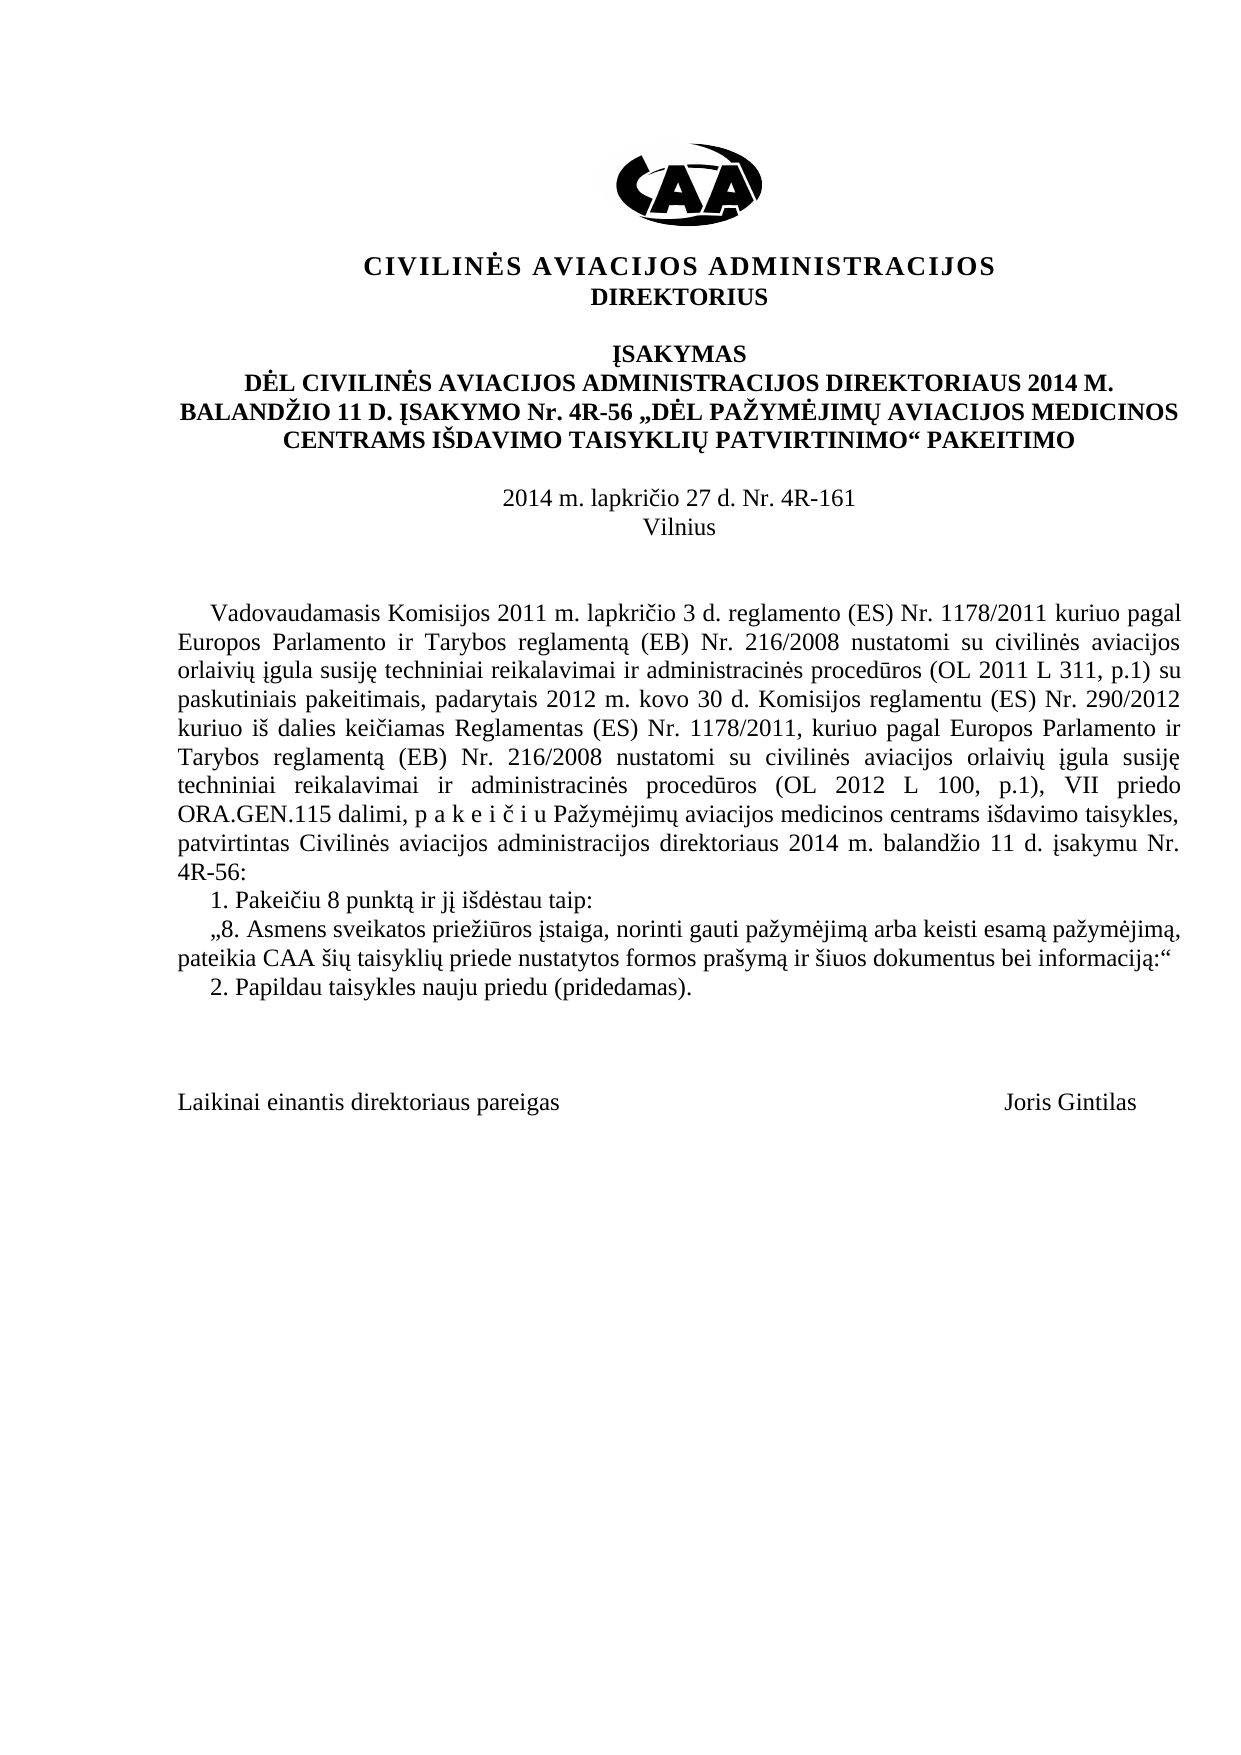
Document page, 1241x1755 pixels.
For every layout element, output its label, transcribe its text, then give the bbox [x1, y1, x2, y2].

text 1. Pakeičiu 8 punktą ir jį išdėstau taip: [210, 885, 1181, 914]
text CIVILINĖS AVIACIJOS ADMINISTRACIJOS [177, 251, 1181, 282]
text DĖL CIVILINĖS AVIACIJOS ADMINISTRACIJOS DIREKTORIAUS 2014 M. BALANDŽIO 11 D. ĮSAKYMO Nr. 4R-56 „DĖL PAŽYMĖJIMŲ AVIACIJOS MEDICINOS CENTRAMS IŠDAVIMO TAISYKLIŲ PATVIRTINIMO“ PAKEITIMO [177, 368, 1181, 454]
text „8. Asmens sveikatos priežiūros įstaiga, norinti gauti pažymėjimą arba keisti esamą pažymėjimą, pateikia CAA šių taisyklių priede nustatytos formos prašymą ir šiuos dokumentus bei informaciją:“ [177, 914, 1181, 972]
text 2014 m. lapkričio 27 d. Nr. 4R-161 [177, 483, 1181, 512]
text 2. Papildau taisykles nauju priedu (pridedamas). [210, 972, 1181, 1000]
text Vadovaudamasis Komisijos 2011 m. lapkričio 3 d. reglamento (ES) Nr. 1178/2011 kuriuo pagal Europos Parlamento ir Tarybos reglamentą (EB) Nr. 216/2008 nustatomi su civilinės aviacijos orlaivių įgula susiję techniniai reikalavimai ir administracinės procedūros (OL 2011 L 311, p.1) su paskutiniais pakeitimais, padarytais 2012 m. kovo 30 d. Komisijos reglamentu (ES) Nr. 290/2012 kuriuo iš dalies keičiamas Reglamentas (ES) Nr. 1178/2011, kuriuo pagal Europos Parlamento ir Tarybos reglamentą (EB) Nr. 216/2008 nustatomi su civilinės aviacijos orlaivių įgula susiję techniniai reikalavimai ir administracinės procedūros (OL 2012 L 100, p.1), VII priedo ORA.GEN.115 dalimi, p a k e i č i u Pažymėjimų aviacijos medicinos centrams išdavimo taisykles, patvirtintas Civilinės aviacijos administracijos direktoriaus 2014 m. balandžio 11 d. įsakymu Nr. 4R-56: [177, 598, 1181, 885]
text Laikinai einantis direktoriaus pareigas Joris Gintilas [177, 1087, 1190, 1115]
text Vilnius [177, 512, 1181, 540]
text DIREKTORIUS [177, 282, 1181, 310]
text ĮSAKYMAS [177, 339, 1181, 368]
